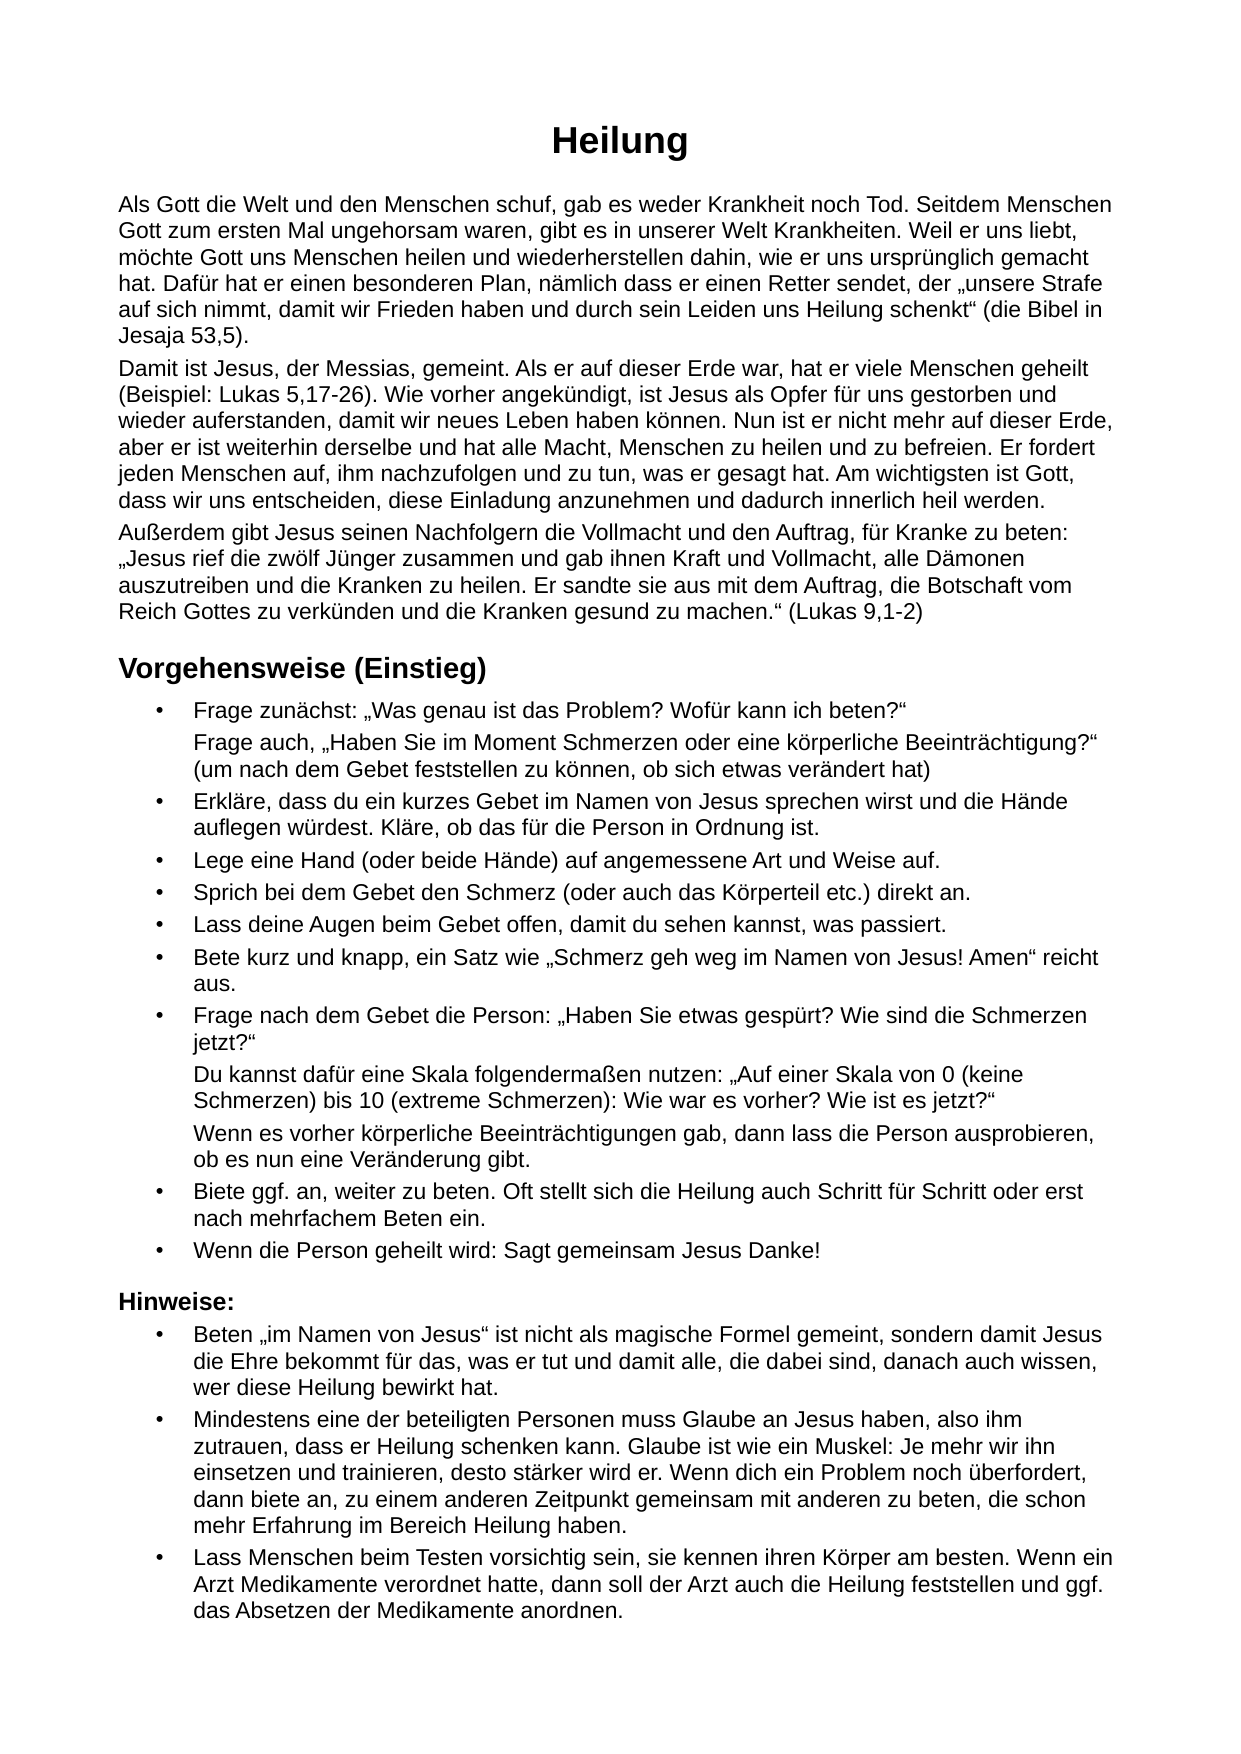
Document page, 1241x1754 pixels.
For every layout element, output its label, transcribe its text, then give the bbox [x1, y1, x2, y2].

list Lass deine Augen beim Gebet offen, damit du sehen kannst, was passiert. [156, 911, 1122, 938]
list Frage zunächst: „Was genau ist das Problem? Wofür kann ich beten?“ [156, 697, 1122, 723]
text Damit ist Jesus, der Messias, gemeint. Als er auf dieser Erde war, hat er viele Menschen geheilt (Beispiel: Lukas 5,17-26). Wie vorher angekündigt, ist Jesus als Opfer für uns gestorben und wieder auferstanden, damit wir neues Leben haben können. Nun ist er nicht mehr auf dieser Erde, aber er ist weiterhin derselbe und hat alle Macht, Menschen zu heilen und zu befreien. Er fordert jeden Menschen auf, ihm nachzufolgen und zu tun, was er gesagt hat. Am wichtigsten ist Gott, dass wir uns entscheiden, diese Einladung anzunehmen und dadurch innerlich heil werden. [118, 355, 1122, 513]
list Sprich bei dem Gebet den Schmerz (oder auch das Körperteil etc.) direkt an. [156, 879, 1122, 905]
list Biete ggf. an, weiter zu beten. Oft stellt sich die Heilung auch Schritt für Schritt oder erst nach mehrfachem Beten ein. [156, 1178, 1122, 1231]
list Erkläre, dass du ein kurzes Gebet im Namen von Jesus sprechen wirst und die Hände auflegen würdest. Kläre, ob das für die Person in Ordnung ist. [156, 788, 1122, 841]
subtitle Vorgehensweise (Einstieg) [118, 651, 1122, 684]
list Frage nach dem Gebet die Person: „Haben Sie etwas gespürt? Wie sind die Schmerzen jetzt?“ [156, 1002, 1122, 1055]
subtitle Hinweise: [118, 1287, 1122, 1316]
list Frage auch, „Haben Sie im Moment Schmerzen oder eine körperliche Beeinträchtigung?“ (um nach dem Gebet feststellen zu können, ob sich etwas verändert hat) [156, 729, 1122, 782]
text Außerdem gibt Jesus seinen Nachfolgern die Vollmacht und den Auftrag, für Kranke zu beten: „Jesus rief die zwölf Jünger zusammen und gab ihnen Kraft und Vollmacht, alle Dämonen auszutreiben und die Kranken zu heilen. Er sandte sie aus mit dem Auftrag, die Botschaft vom Reich Gottes zu verkünden und die Kranken gesund zu machen.“ (Lukas 9,1-2) [118, 519, 1122, 624]
list Du kannst dafür eine Skala folgendermaßen nutzen: „Auf einer Skala von 0 (keine Schmerzen) bis 10 (extreme Schmerzen): Wie war es vorher? Wie ist es jetzt?“ [156, 1061, 1122, 1113]
list Bete kurz und knapp, ein Satz wie „Schmerz geh weg im Namen von Jesus! Amen“ reicht aus. [156, 943, 1122, 996]
text Als Gott die Welt und den Menschen schuf, gab es weder Krankheit noch Tod. Seitdem Menschen Gott zum ersten Mal ungehorsam waren, gibt es in unserer Welt Krankheiten. Weil er uns liebt, möchte Gott uns Menschen heilen und wiederherstellen dahin, wie er uns ursprünglich gemacht hat. Dafür hat er einen besonderen Plan, nämlich dass er einen Retter sendet, der „unsere Strafe auf sich nimmt, damit wir Frieden haben und durch sein Leiden uns Heilung schenkt“ (die Bibel in Jesaja 53,5). [118, 191, 1122, 349]
list Mindestens eine der beteiligten Personen muss Glaube an Jesus haben, also ihm zutrauen, dass er Heilung schenken kann. Glaube ist wie ein Muskel: Je mehr wir ihn einsetzen und trainieren, desto stärker wird er. Wenn dich ein Problem noch überfordert, dann biete an, zu einem anderen Zeitpunkt gemeinsam mit anderen zu beten, die schon mehr Erfahrung im Bereich Heilung haben. [156, 1406, 1122, 1538]
subtitle Heilung [118, 118, 1122, 161]
list Lege eine Hand (oder beide Hände) auf angemessene Art und Weise auf. [156, 847, 1122, 873]
list Beten „im Namen von Jesus“ ist nicht als magische Formel gemeint, sondern damit Jesus die Ehre bekommt für das, was er tut und damit alle, die dabei sind, danach auch wissen, wer diese Heilung bewirkt hat. [156, 1321, 1122, 1401]
list Wenn es vorher körperliche Beeinträchtigungen gab, dann lass die Person ausprobieren, ob es nun eine Veränderung gibt. [156, 1119, 1122, 1172]
